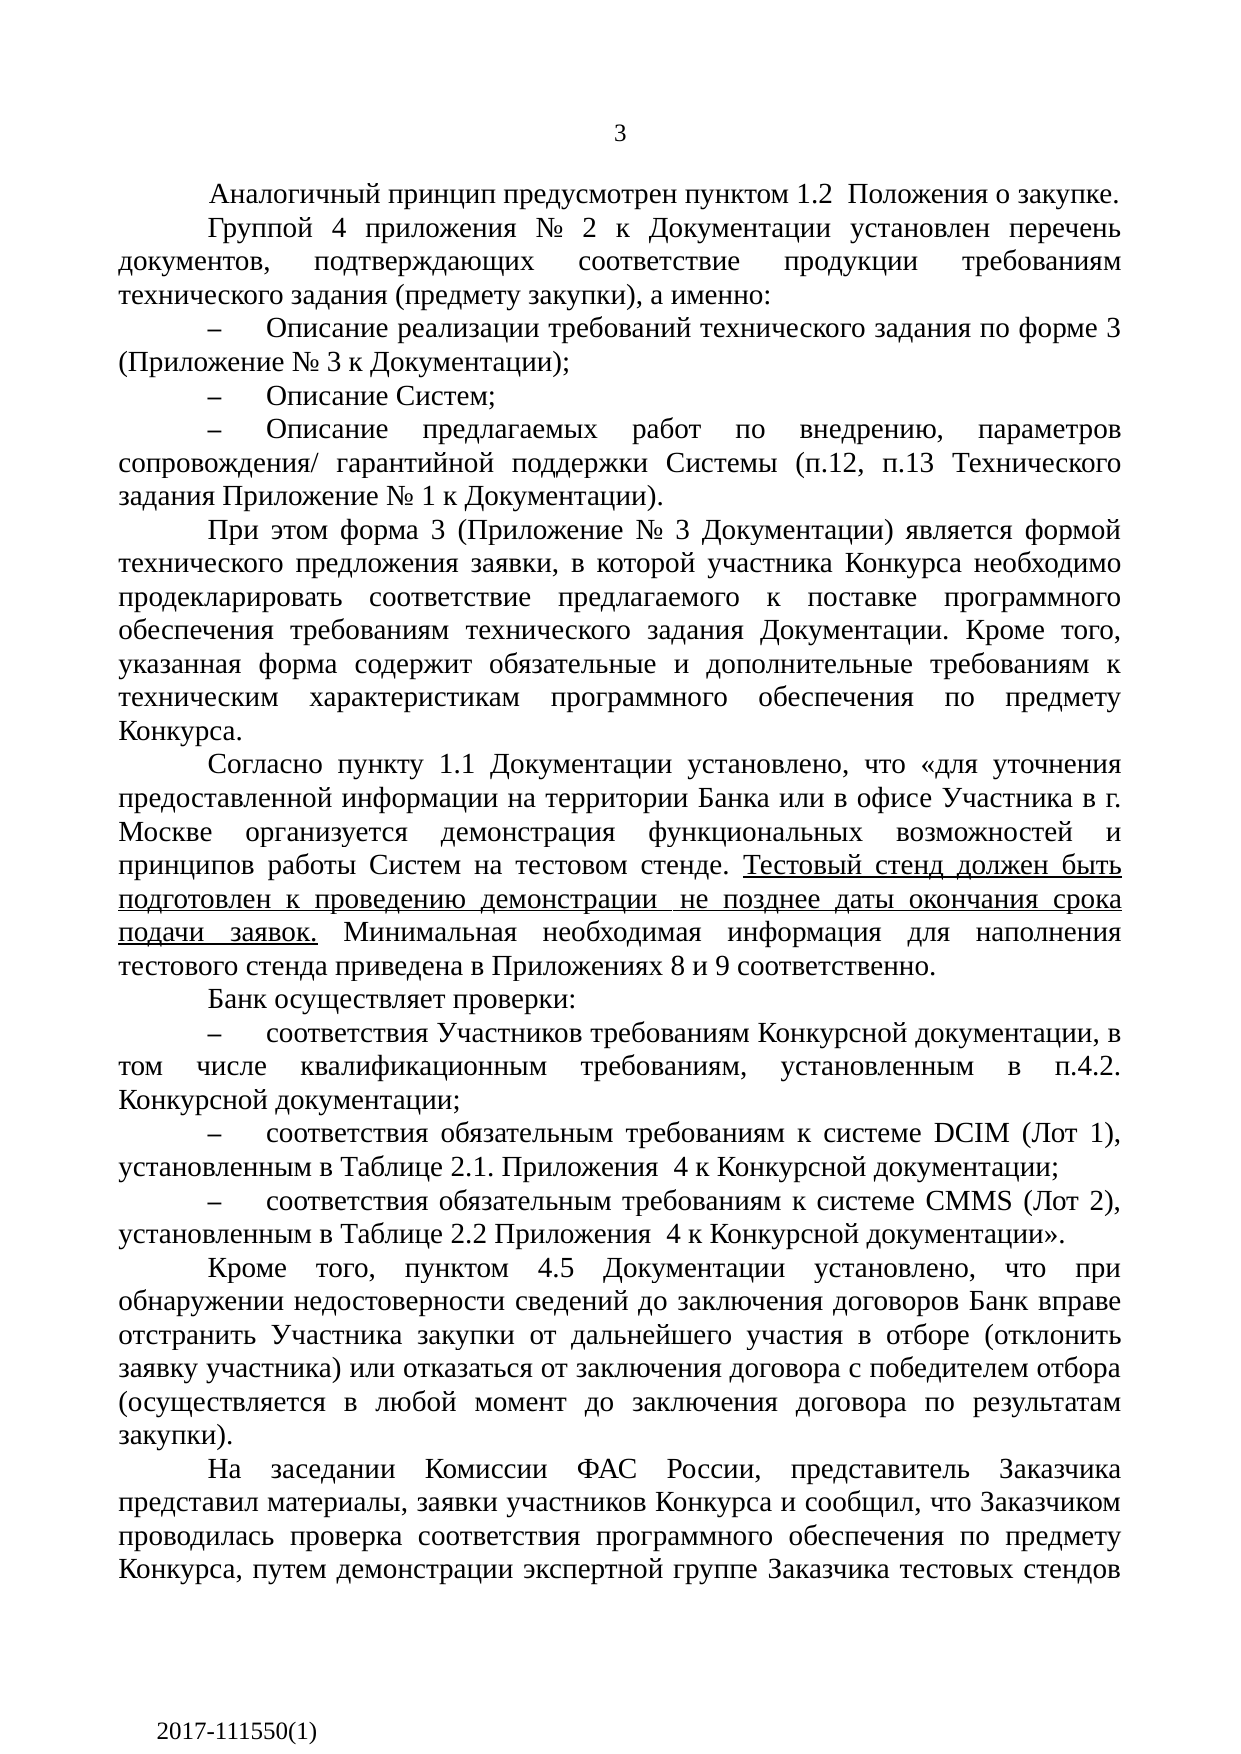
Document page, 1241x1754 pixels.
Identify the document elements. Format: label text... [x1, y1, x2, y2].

list соответствия обязательным требованиям к системе DCIM (Лот 1), установленным в Таблице 2.1. Приложения 4 к Конкурсной документации; [118, 1116, 1122, 1183]
text При этом форма 3 (Приложение № 3 Документации) является формой технического предложения заявки, в которой участника Конкурса необходимо продекларировать соответствие предлагаемого к поставке программного обеспечения требованиям технического задания Документации. Кроме того, указанная форма содержит обязательные и дополнительные требованиям к техническим характеристикам программного обеспечения по предмету Конкурса. [118, 512, 1122, 747]
list соответствия Участников требованиям Конкурсной документации, в том числе квалификационным требованиям, установленным в п.4.2. Конкурсной документации; [118, 1015, 1122, 1116]
list соответствия обязательным требованиям к системе CMMS (Лот 2), установленным в Таблице 2.2 Приложения 4 к Конкурсной документации». [118, 1183, 1122, 1250]
text Согласно пункту 1.1 Документации установлено, что «для уточнения предоставленной информации на территории Банка или в офисе Участника в г. Москве организуется демонстрация функциональных возможностей и принципов работы Систем на тестовом стенде. Тестовый стенд должен быть подготовлен к проведению демонстрации не позднее даты окончания срока [118, 747, 1122, 910]
text Кроме того, пунктом 4.5 Документации установлено, что при обнаружении недостоверности сведений до заключения договоров Банк вправе отстранить Участника закупки от дальнейшего участия в отборе (отклонить заявку участника) или отказаться от заключения договора с победителем отбора (осуществляется в любой момент до заключения договора по результатам закупки). [118, 1250, 1122, 1451]
list Описание предлагаемых работ по внедрению, параметров сопровождения/ гарантийной поддержки Системы (п.12, п.13 Технического задания Приложение № 1 к Документации). [118, 411, 1122, 512]
text Группой 4 приложения № 2 к Документации установлен перечень документов, подтверждающих соответствие продукции требованиям технического задания (предмету закупки), а именно: [118, 210, 1122, 311]
list Описание реализации требований технического задания по форме 3 (Приложение № 3 к Документации); [118, 311, 1122, 378]
text Аналогичный принцип предусмотрен пунктом 1.2 Положения о закупке. [118, 176, 1122, 210]
text Банк осуществляет проверки: [118, 981, 1122, 1015]
text подачи заявок. Минимальная необходимая информация для наполнения тестового стенда приведена в Приложениях 8 и 9 соответственно. [118, 911, 1122, 981]
text На заседании Комиссии ФАС России, представитель Заказчика представил материалы, заявки участников Конкурса и сообщил, что Заказчиком проводилась проверка соответствия программного обеспечения по предмету Конкурса, путем демонстрации экспертной группе Заказчика тестовых стендов [118, 1451, 1122, 1585]
list Описание Систем; [118, 378, 1122, 411]
